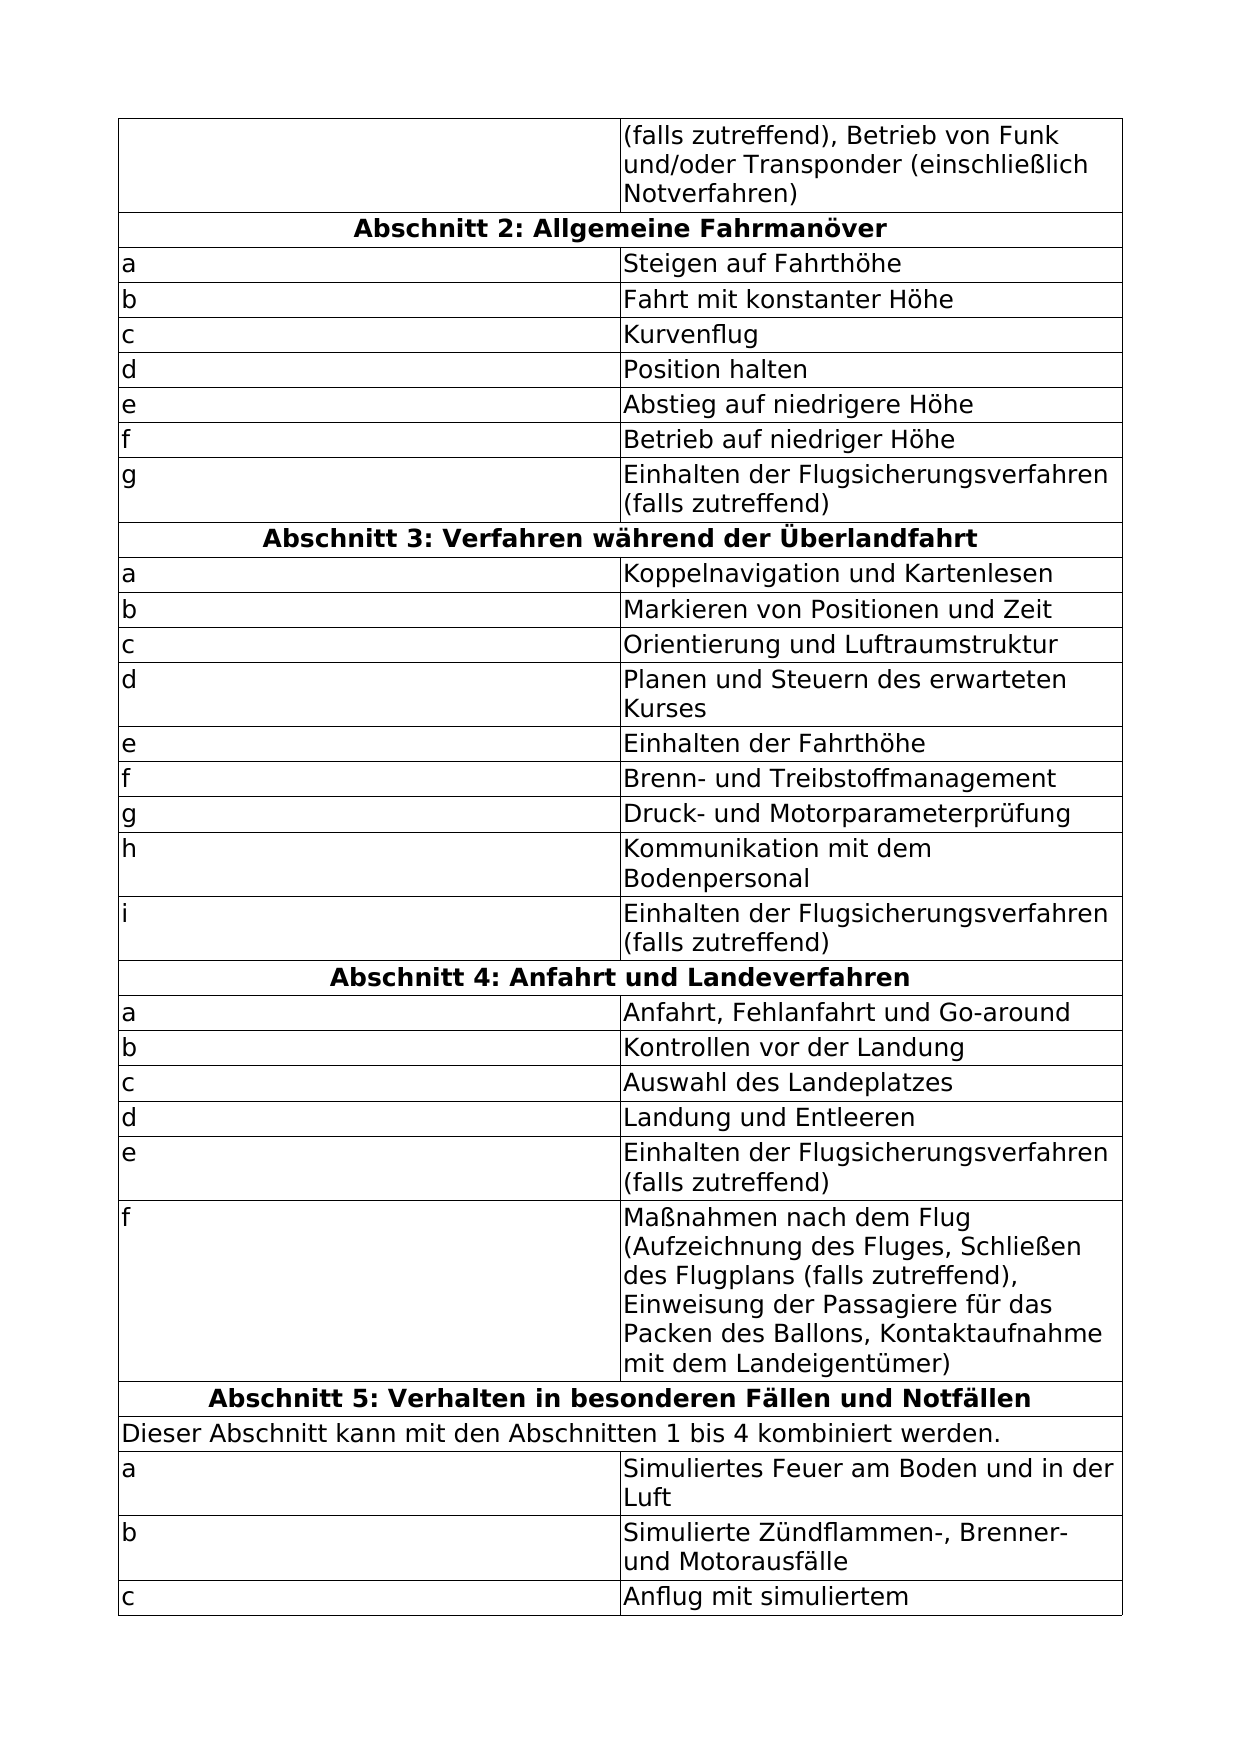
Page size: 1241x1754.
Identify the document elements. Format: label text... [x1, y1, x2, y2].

table_cell Auswahl des Landeplatzes [621, 1066, 1122, 1101]
table_cell Simulierte Zündflammen-, Brenner- und Motorausfälle [621, 1516, 1122, 1579]
table_cell Landung und Entleeren [621, 1102, 1122, 1136]
table_cell Betrieb auf niedriger Höhe [621, 423, 1122, 457]
table_cell e [119, 1137, 620, 1200]
table_cell f [119, 762, 620, 796]
table_cell Position halten [621, 353, 1122, 387]
table_cell Einhalten der Flugsicherungsverfahren (falls zutreffend) [621, 458, 1122, 522]
table_cell Koppelnavigation und Kartenlesen [621, 558, 1122, 592]
table_cell Anflug mit simuliertem [621, 1581, 1122, 1615]
table_cell d [119, 1102, 620, 1136]
table_cell b [119, 1031, 620, 1065]
table_cell (falls zutreffend), Betrieb von Funk und/oder Transponder (einschließlich Notverfahren) [621, 119, 1122, 212]
table_cell i [119, 897, 620, 960]
table_cell Abstieg auf niedrigere Höhe [621, 388, 1122, 422]
table_cell Brenn- und Treibstoffmanagement [621, 762, 1122, 796]
table_cell b [119, 283, 620, 317]
table_cell Kontrollen vor der Landung [621, 1031, 1122, 1065]
table_cell Druck- und Motorparameterprüfung [621, 797, 1122, 832]
table_cell Abschnitt 3: Verfahren während der Überlandfahrt [119, 523, 1122, 557]
table_cell [119, 119, 620, 212]
table_cell Planen und Steuern des erwarteten Kurses [621, 663, 1122, 726]
table_cell Kurvenflug [621, 318, 1122, 352]
table_cell b [119, 593, 620, 627]
table_cell e [119, 388, 620, 422]
table_cell c [119, 628, 620, 662]
table_cell Anfahrt, Fehlanfahrt und Go-around [621, 996, 1122, 1030]
table_cell Einhalten der Fahrthöhe [621, 727, 1122, 761]
table_cell Maßnahmen nach dem Flug (Aufzeichnung des Fluges, Schließen des Flugplans (falls zutreffend), Einweisung der Passagiere für das Packen des Ballons, Kontaktaufnahme mit dem Landeigentümer) [621, 1201, 1122, 1381]
table_cell Abschnitt 5: Verhalten in besonderen Fällen und Notfällen [119, 1382, 1122, 1416]
table_cell a [119, 558, 620, 592]
table_cell h [119, 833, 620, 896]
table_cell g [119, 458, 620, 522]
table_cell f [119, 423, 620, 457]
table_cell Orientierung und Luftraumstruktur [621, 628, 1122, 662]
table_cell g [119, 797, 620, 832]
table_cell c [119, 318, 620, 352]
table_cell a [119, 248, 620, 282]
table_cell Abschnitt 4: Anfahrt und Landeverfahren [119, 961, 1122, 995]
table_cell f [119, 1201, 620, 1381]
table_cell a [119, 996, 620, 1030]
table_cell Kommunikation mit dem Bodenpersonal [621, 833, 1122, 896]
table_cell c [119, 1581, 620, 1615]
table_cell d [119, 353, 620, 387]
table_cell Fahrt mit konstanter Höhe [621, 283, 1122, 317]
table_cell c [119, 1066, 620, 1101]
table_cell Markieren von Positionen und Zeit [621, 593, 1122, 627]
table_cell d [119, 663, 620, 726]
table_cell Dieser Abschnitt kann mit den Abschnitten 1 bis 4 kombiniert werden. [119, 1417, 1122, 1451]
table_cell Abschnitt 2: Allgemeine Fahrmanöver [119, 213, 1122, 247]
table_cell Steigen auf Fahrthöhe [621, 248, 1122, 282]
table_cell Einhalten der Flugsicherungsverfahren (falls zutreffend) [621, 897, 1122, 960]
table_cell Einhalten der Flugsicherungsverfahren (falls zutreffend) [621, 1137, 1122, 1200]
table_cell a [119, 1452, 620, 1515]
table_cell Simuliertes Feuer am Boden und in der Luft [621, 1452, 1122, 1515]
table_cell e [119, 727, 620, 761]
table_cell b [119, 1516, 620, 1579]
